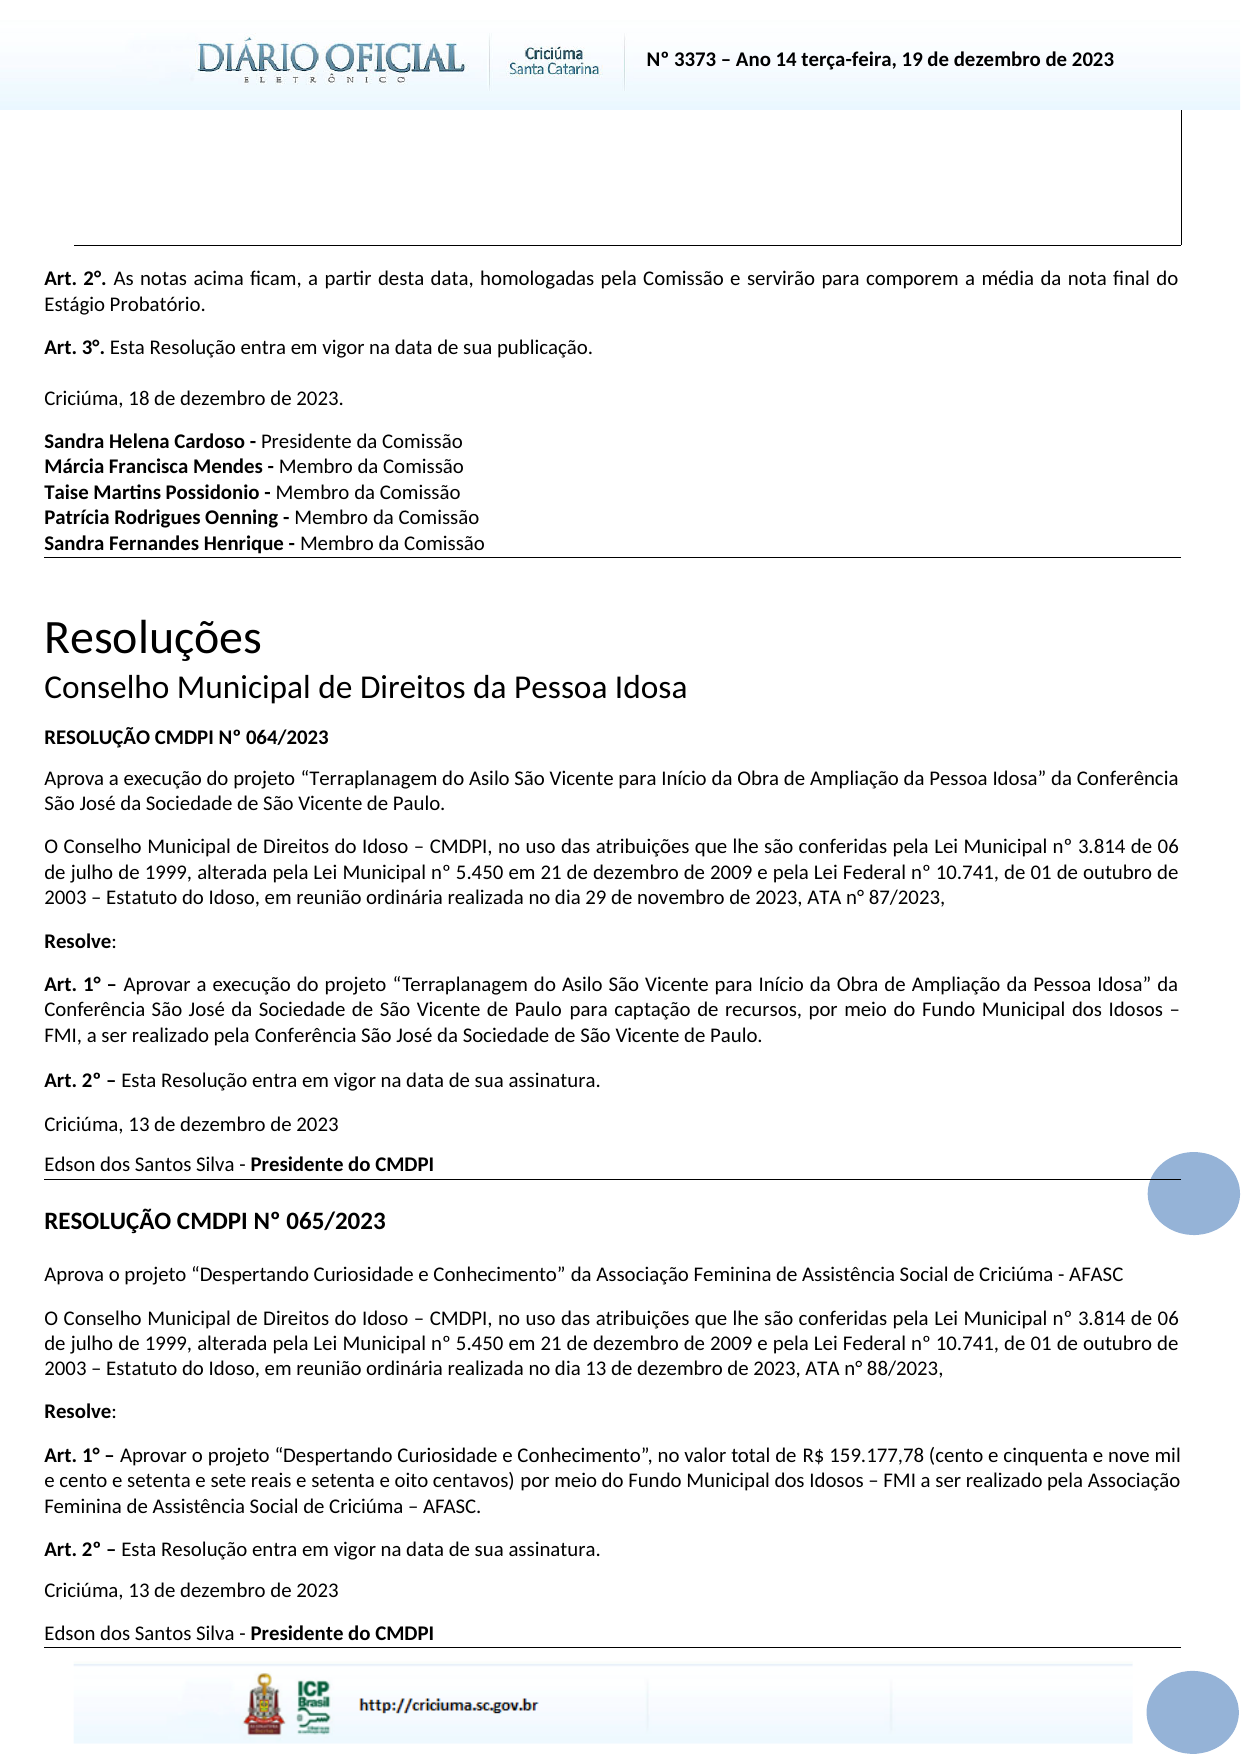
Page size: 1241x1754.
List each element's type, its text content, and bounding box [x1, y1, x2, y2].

text Art. 2º – Esta Resolução entra em vigor na data de sua assinatura. [44, 1068, 1181, 1093]
text Criciúma, 18 de dezembro de 2023. [44, 385, 1181, 410]
text Resolve: [44, 1399, 1181, 1424]
text RESOLUÇÃO CMDPI Nº 065/2023 [44, 1206, 1181, 1236]
text Criciúma, 13 de dezembro de 2023 [44, 1577, 1181, 1602]
text Art. 2º – Esta Resolução entra em vigor na data de sua assinatura. [44, 1536, 1181, 1561]
text Art. 2°. As notas acima ficam, a partir desta data, homologadas pela Comissão e servirão para comporem a média da nota final do Estágio Probatório. [44, 266, 1181, 316]
text Aprova o projeto “Despertando Curiosidade e Conhecimento” da Associação Feminina de Assistência Social de Criciúma - AFASC [44, 1261, 1181, 1287]
text Art. 1° – Aprovar o projeto “Despertando Curiosidade e Conhecimento”, no valor total de R$ 159.177,78 (cento e cinquenta e nove mil e cento e setenta e sete reais e setenta e oito centavos) por meio do Fundo Municipal dos Idosos – FMI a ser realizado pela Associação Feminina de Assistência Social de Criciúma – AFASC. [44, 1442, 1181, 1518]
text Resoluções [44, 607, 1181, 666]
text Art. 1° – Aprovar a execução do projeto “Terraplanagem do Asilo São Vicente para Início da Obra de Ampliação da Pessoa Idosa” da Conferência São José da Sociedade de São Vicente de Paulo para captação de recursos, por meio do Fundo Municipal dos Idosos – FMI, a ser realizado pela Conferência São José da Sociedade de São Vicente de Paulo. [44, 971, 1181, 1047]
text Patrícia Rodrigues Oenning - Membro da Comissão [44, 504, 1181, 530]
text RESOLUÇÃO CMDPI Nº 064/2023 [44, 724, 1181, 750]
text Taise Martins Possidonio - Membro da Comissão [44, 479, 1181, 504]
text Criciúma, 13 de dezembro de 2023 [44, 1111, 1181, 1136]
text Resolve: [44, 928, 1181, 953]
text Art. 3°. Esta Resolução entra em vigor na data de sua publicação. [44, 334, 1181, 359]
text Edson dos Santos Silva - Presidente do CMDPI [44, 1620, 1181, 1647]
text Sandra Fernandes Henrique - Membro da Comissão [44, 530, 1181, 557]
text Sandra Helena Cardoso - Presidente da Comissão [44, 428, 1181, 454]
text O Conselho Municipal de Direitos do Idoso – CMDPI, no uso das atribuições que lhe são conferidas pela Lei Municipal nº 3.814 de 06 de julho de 1999, alterada pela Lei Municipal nº 5.450 em 21 de dezembro de 2009 e pela Lei Federal nº 10.741, de 01 de outubro de 2003 – Estatuto do Idoso, em reunião ordinária realizada no dia 13 de dezembro de 2023, ATA n° 88/2023, [44, 1305, 1181, 1381]
text O Conselho Municipal de Direitos do Idoso – CMDPI, no uso das atribuições que lhe são conferidas pela Lei Municipal nº 3.814 de 06 de julho de 1999, alterada pela Lei Municipal nº 5.450 em 21 de dezembro de 2009 e pela Lei Federal nº 10.741, de 01 de outubro de 2003 – Estatuto do Idoso, em reunião ordinária realizada no dia 29 de novembro de 2023, ATA n° 87/2023, [44, 834, 1181, 910]
text Conselho Municipal de Direitos da Pessoa Idosa [44, 666, 1181, 707]
text Aprova a execução do projeto “Terraplanagem do Asilo São Vicente para Início da Obra de Ampliação da Pessoa Idosa” da Conferência São José da Sociedade de São Vicente de Paulo. [44, 765, 1181, 816]
text Márcia Francisca Mendes - Membro da Comissão [44, 454, 1181, 479]
text Edson dos Santos Silva - Presidente do CMDPI [44, 1152, 1181, 1179]
